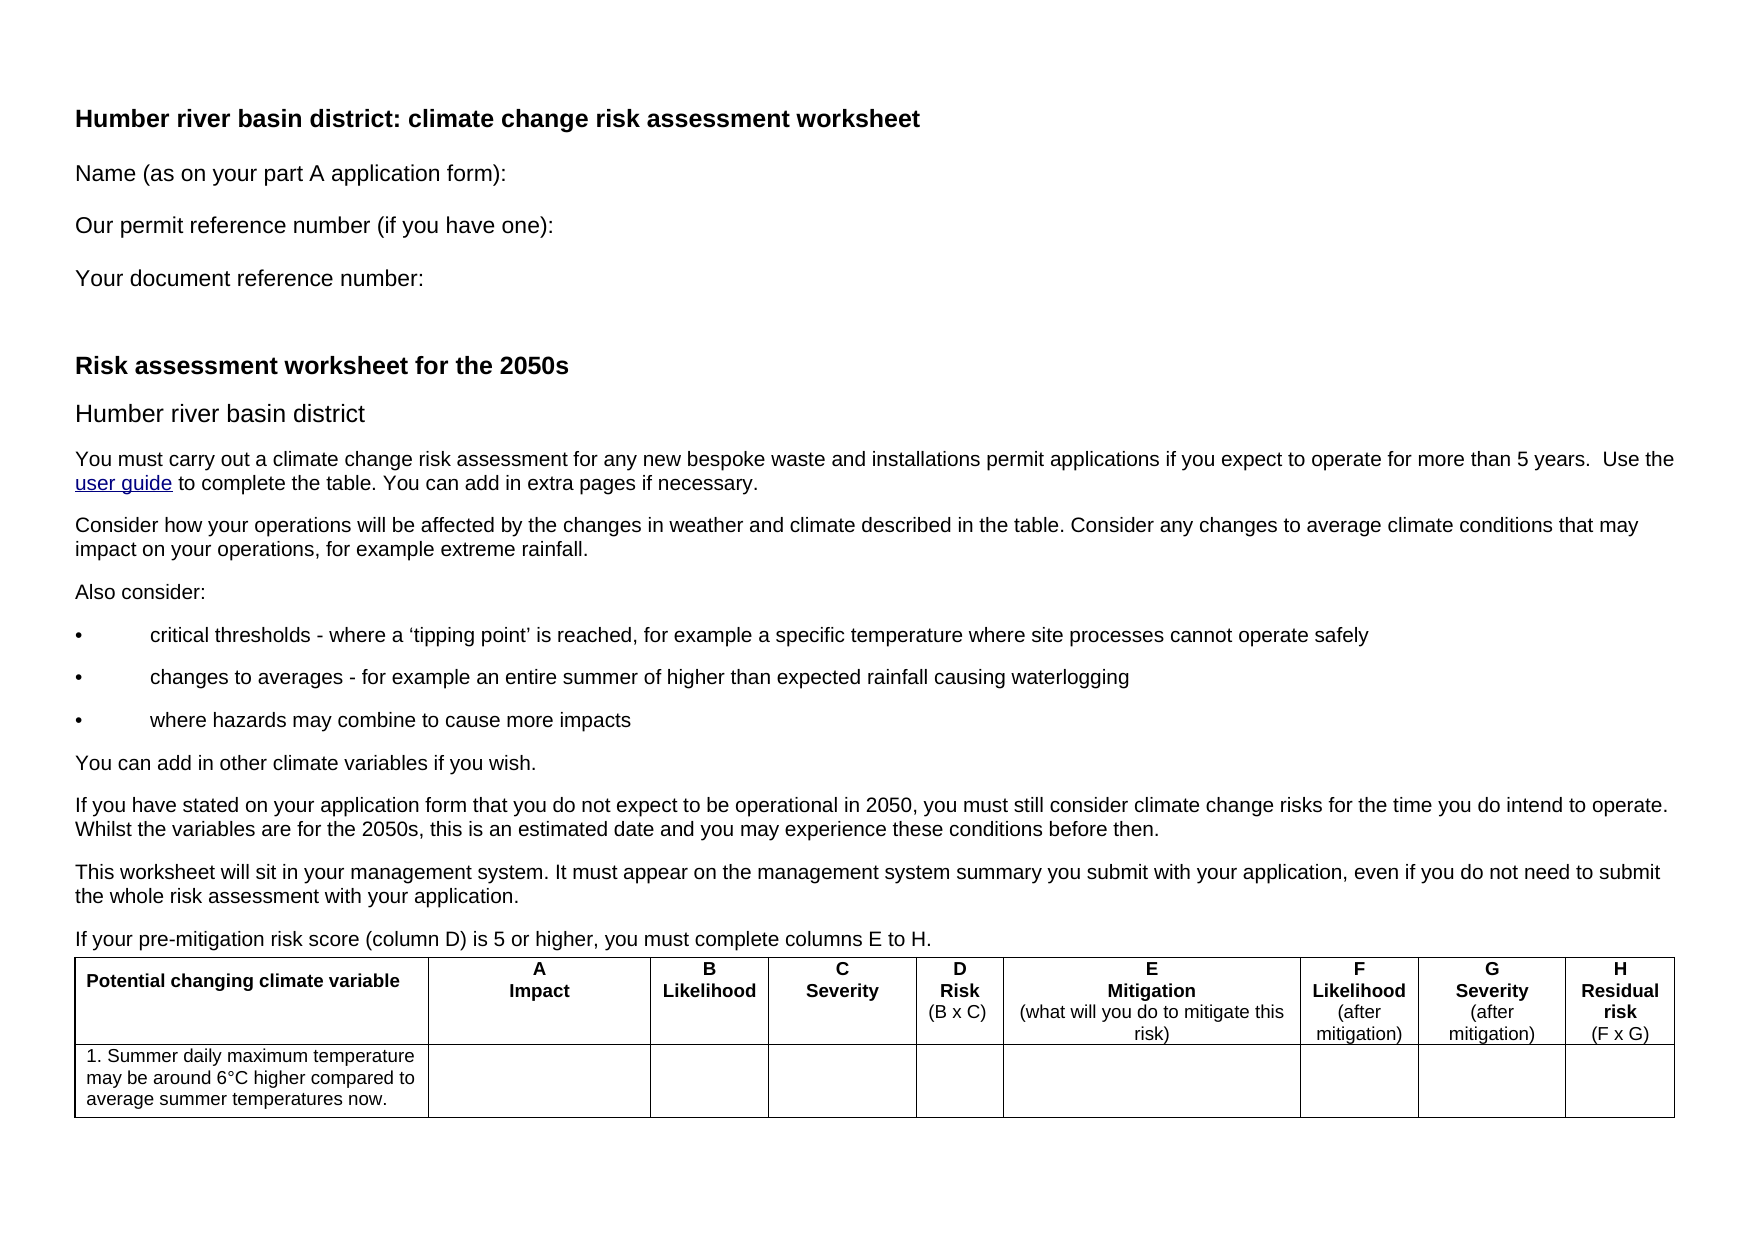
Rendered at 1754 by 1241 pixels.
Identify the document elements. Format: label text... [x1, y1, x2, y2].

table_cell [1566, 1045, 1674, 1117]
table_cell [1301, 1045, 1418, 1117]
table_cell [917, 1045, 1003, 1117]
text If your pre-mitigation risk score (column D) is 5 or higher, you must complete columns E to H. [75, 927, 1679, 951]
text Also consider: [75, 580, 1679, 604]
table_cell [1004, 1045, 1300, 1117]
text Name (as on your part A application form): [75, 159, 1679, 186]
text Humber river basin district [75, 399, 1679, 428]
table_header C Severity [769, 958, 916, 1044]
table_header G Severity (after mitigation) [1419, 958, 1565, 1044]
text • changes to averages - for example an entire summer of higher than expected rainfall causing waterlogging [75, 665, 1679, 689]
text This worksheet will sit in your management system. It must appear on the management system summary you submit with your application, even if you do not need to submit the whole risk assessment with your application. [75, 860, 1679, 908]
table_header Potential changing climate variable [76, 958, 428, 1044]
table_header H Residual risk (F x G) [1566, 958, 1674, 1044]
table_header A Impact [429, 958, 650, 1044]
table_cell 1. Summer daily maximum temperature may be around 6°C higher compared to average summer temperatures now. [76, 1045, 428, 1117]
text Our permit reference number (if you have one): [75, 212, 1679, 239]
table_cell [769, 1045, 916, 1117]
text • critical thresholds - where a ‘tipping point’ is reached, for example a specific temperature where site processes cannot operate safely [75, 622, 1679, 646]
text Risk assessment worksheet for the 2050s [75, 351, 1679, 380]
text Humber river basin district: climate change risk assessment worksheet [75, 104, 1679, 133]
table_header E Mitigation (what will you do to mitigate this risk) [1004, 958, 1300, 1044]
text Consider how your operations will be affected by the changes in weather and climate described in the table. Consider any changes to average climate conditions that may impact on your operations, for example extreme rainfall. [75, 513, 1679, 561]
table_header D Risk (B x C) [917, 958, 1003, 1044]
table_cell [651, 1045, 768, 1117]
table_cell [429, 1045, 650, 1117]
table_header F Likelihood (after mitigation) [1301, 958, 1418, 1044]
text If you have stated on your application form that you do not expect to be operational in 2050, you must still consider climate change risks for the time you do intend to operate. Whilst the variables are for the 2050s, this is an estimated date and you may experience these conditions before then. [75, 793, 1679, 841]
text You can add in other climate variables if you wish. [75, 751, 1679, 774]
text Your document reference number: [75, 265, 1679, 291]
table_cell [1419, 1045, 1565, 1117]
table_header B Likelihood [651, 958, 768, 1044]
text • where hazards may combine to cause more impacts [75, 708, 1679, 732]
text You must carry out a climate change risk assessment for any new bespoke waste and installations permit applications if you expect to operate for more than 5 years. Use the user guide to complete the table. You can add in extra pages if necessary. [75, 446, 1679, 494]
